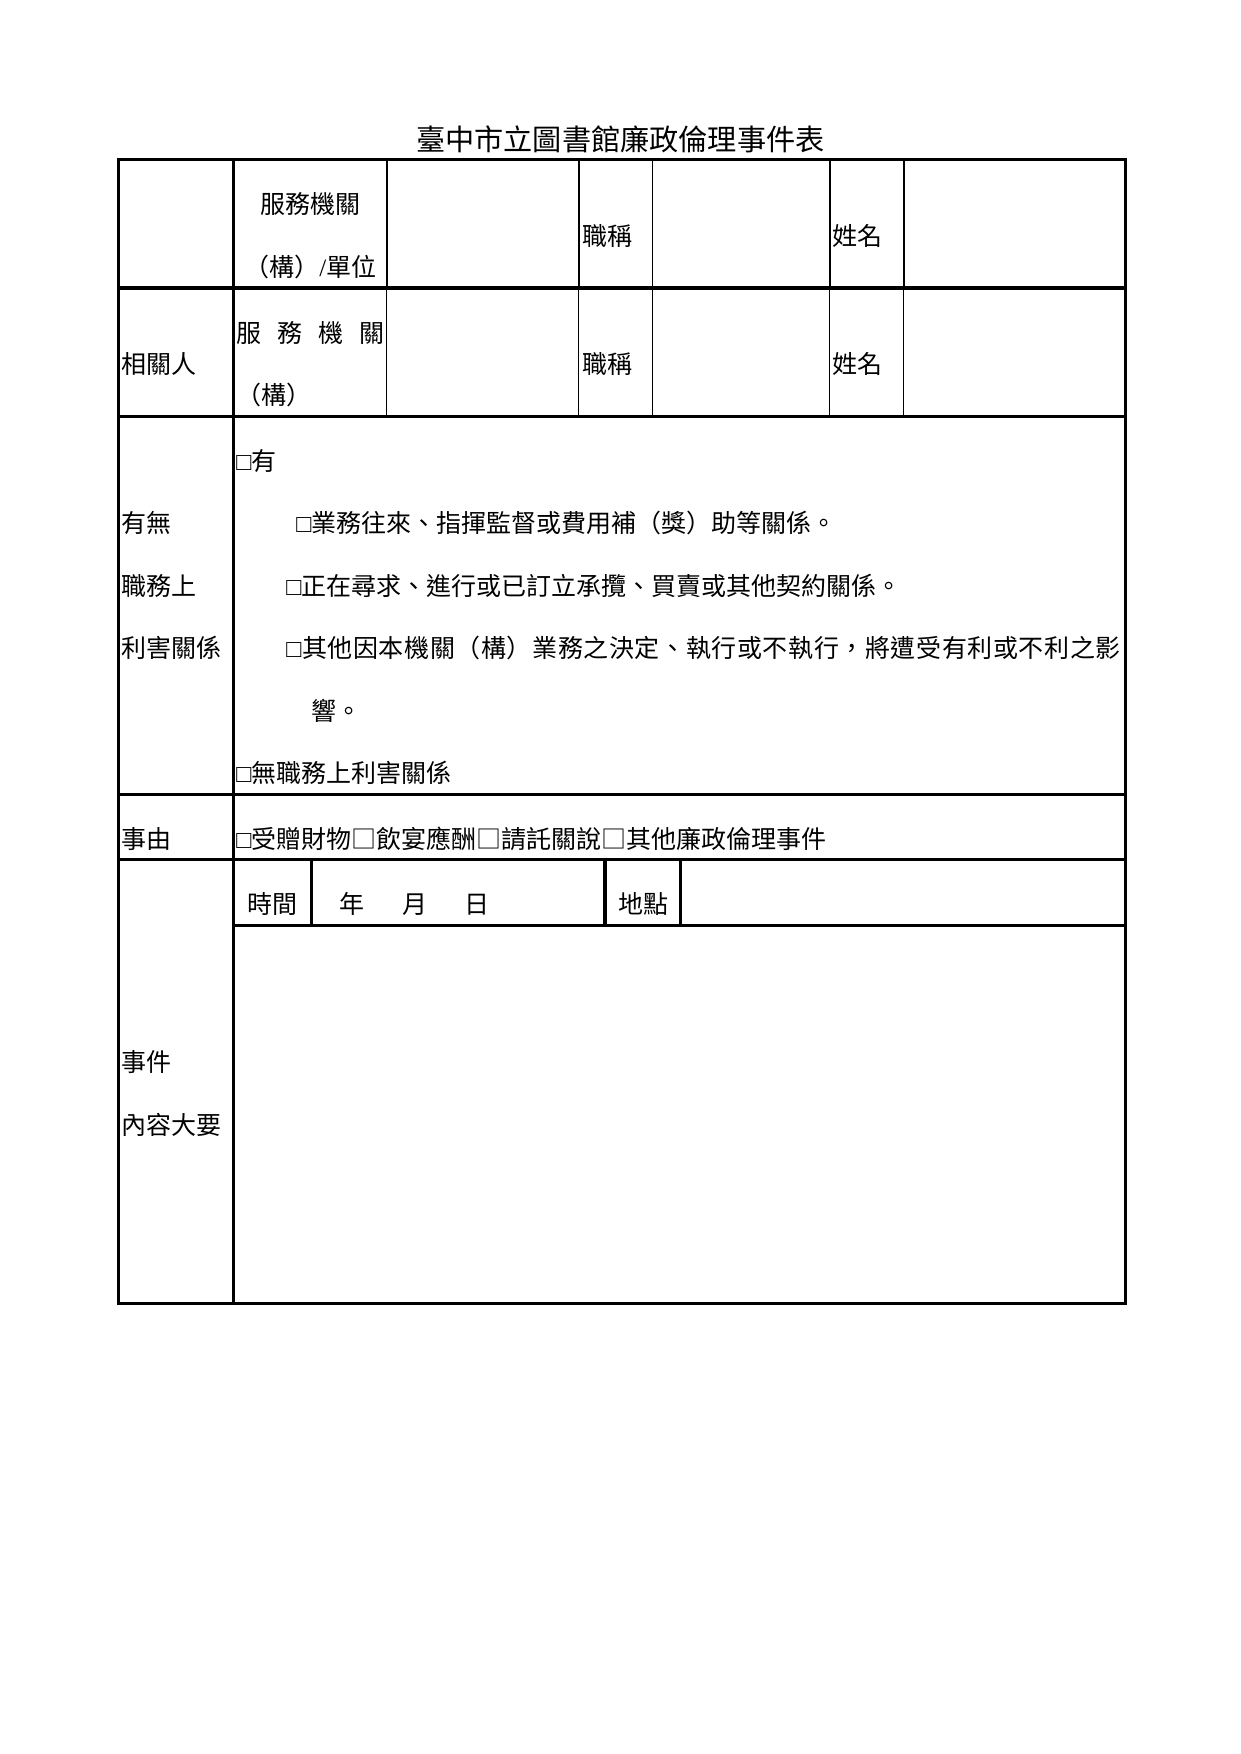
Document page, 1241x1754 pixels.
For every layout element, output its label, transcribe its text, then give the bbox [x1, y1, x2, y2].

table_cell 有無 職務上 利害關係 [120, 418, 232, 793]
table_cell 職稱 [579, 290, 652, 414]
table_cell □受贈財物□飲宴應酬□請託關說□其他廉政倫理事件 [235, 796, 1124, 858]
table_header 服務機關（構）/單位 [235, 161, 386, 286]
table_cell 時間 [235, 861, 310, 924]
table_cell 服務機關（構） [235, 290, 386, 414]
table_cell [387, 290, 578, 414]
table_header 職稱 [580, 161, 652, 286]
table_header [905, 161, 1124, 286]
table_header [653, 161, 829, 286]
table_header [388, 161, 578, 286]
table_cell [235, 927, 1124, 1302]
table_cell 地點 [607, 861, 679, 924]
table_cell 姓名 [830, 290, 903, 414]
table_cell [682, 861, 1124, 924]
text 臺中市立圖書館廉政倫理事件表 [118, 96, 1122, 158]
table_header 姓名 [831, 161, 903, 286]
table_cell 事件 內容大要 [120, 861, 232, 1302]
table_header [120, 161, 232, 286]
table_cell 事由 [120, 796, 232, 858]
table_cell 年 月 日 [313, 861, 603, 924]
table_cell □有 □業務往來、指揮監督或費用補（獎）助等關係。 □正在尋求、進行或已訂立承攬、買賣或其他契約關係。 □其他因本機關（構）業務之決定、執行或不執行，將遭受有利或不利之影響。 □無職務上利害關係 [235, 418, 1124, 793]
table_cell 相關人 [120, 290, 232, 414]
table_cell [904, 290, 1124, 414]
table_cell [653, 290, 829, 414]
